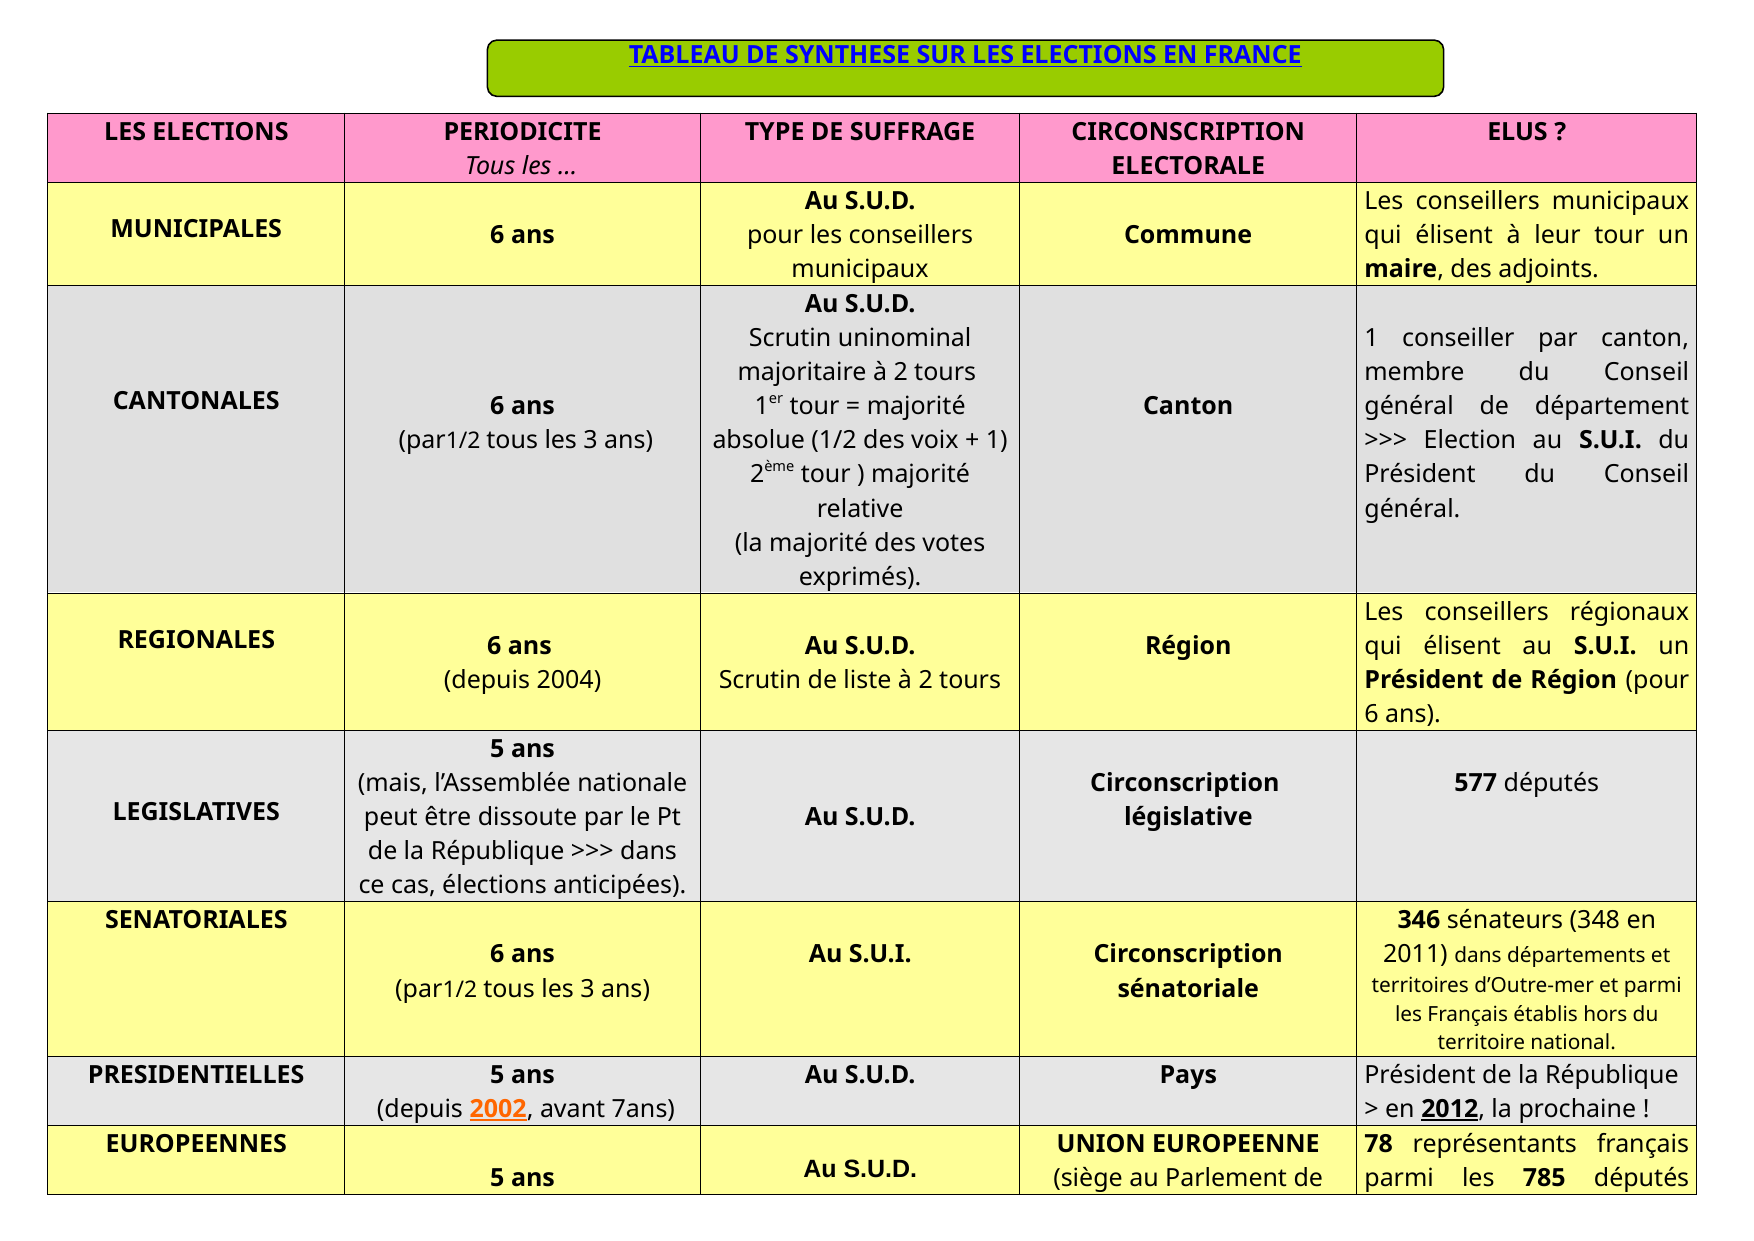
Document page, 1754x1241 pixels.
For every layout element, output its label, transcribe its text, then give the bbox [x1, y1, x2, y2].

table_cell Au S.U.D. Scrutin de liste à 2 tours [701, 594, 1019, 730]
table_header LES ELECTIONS [48, 114, 344, 182]
table_cell EUROPEENNES [48, 1126, 344, 1194]
table_cell Au S.U.D. pour les conseillers municipaux [701, 183, 1019, 285]
table_cell REGIONALES [48, 594, 344, 730]
table_header PERIODICITE Tous les … [345, 114, 700, 182]
table_cell 1 conseiller par canton, membre du Conseil général de département >>> Election au S.U.I. du Président du Conseil général. [1357, 286, 1696, 592]
table_cell LEGISLATIVES [48, 731, 344, 901]
table_cell 78 représentants français parmi les 785 députés [1357, 1126, 1696, 1194]
table_cell Circonscription législative [1020, 731, 1356, 901]
table_cell SENATORIALES [48, 902, 344, 1056]
table_header CIRCONSCRIPTION ELECTORALE [1020, 114, 1356, 182]
table_cell MUNICIPALES [48, 183, 344, 285]
table_cell 346 sénateurs (348 en 2011) dans départements et territoires d’Outre-mer et parmi les Français établis hors du territoire national. [1357, 902, 1696, 1056]
table_cell Au S.U.D. [701, 731, 1019, 901]
table_cell Commune [1020, 183, 1356, 285]
table_header TYPE DE SUFFRAGE [701, 114, 1019, 182]
table_cell Au S.U.I. [701, 902, 1019, 1056]
table_cell 5 ans (mais, l’Assemblée nationale peut être dissoute par le Pt de la République >>> dans ce cas, élections anticipées). [345, 731, 700, 901]
table_cell 6 ans (par1/2 tous les 3 ans) [345, 286, 700, 592]
table_cell Président de la République > en 2012, la prochaine ! [1357, 1057, 1696, 1125]
table_cell 5 ans (depuis 2002, avant 7ans) [345, 1057, 700, 1125]
table_cell Pays [1020, 1057, 1356, 1125]
table_cell 6 ans [345, 183, 700, 285]
table_cell Les conseillers régionaux qui élisent au S.U.I. un Président de Région (pour 6 ans). [1357, 594, 1696, 730]
table_cell Au S.U.D. [701, 1057, 1019, 1125]
table_cell 6 ans (par1/2 tous les 3 ans) [345, 902, 700, 1056]
table_cell Les conseillers municipaux qui élisent à leur tour un maire, des adjoints. [1357, 183, 1696, 285]
table_cell Au S.U.D. [701, 1126, 1019, 1194]
table_cell Région [1020, 594, 1356, 730]
table_header ELUS ? [1357, 114, 1696, 182]
table_cell 5 ans [345, 1126, 700, 1194]
table_cell 6 ans (depuis 2004) [345, 594, 700, 730]
table_cell Canton [1020, 286, 1356, 592]
table_cell PRESIDENTIELLES [48, 1057, 344, 1125]
table_cell Au S.U.D. Scrutin uninominal majoritaire à 2 tours 1er tour = majorité absolue (1/2 des voix + 1) 2ème tour ) majorité relative (la majorité des votes exprimés). [701, 286, 1019, 592]
table_cell UNION EUROPEENNE (siège au Parlement de [1020, 1126, 1356, 1194]
table_cell Circonscription sénatoriale [1020, 902, 1356, 1056]
table_cell 577 députés [1357, 731, 1696, 901]
table_cell CANTONALES [48, 286, 344, 592]
